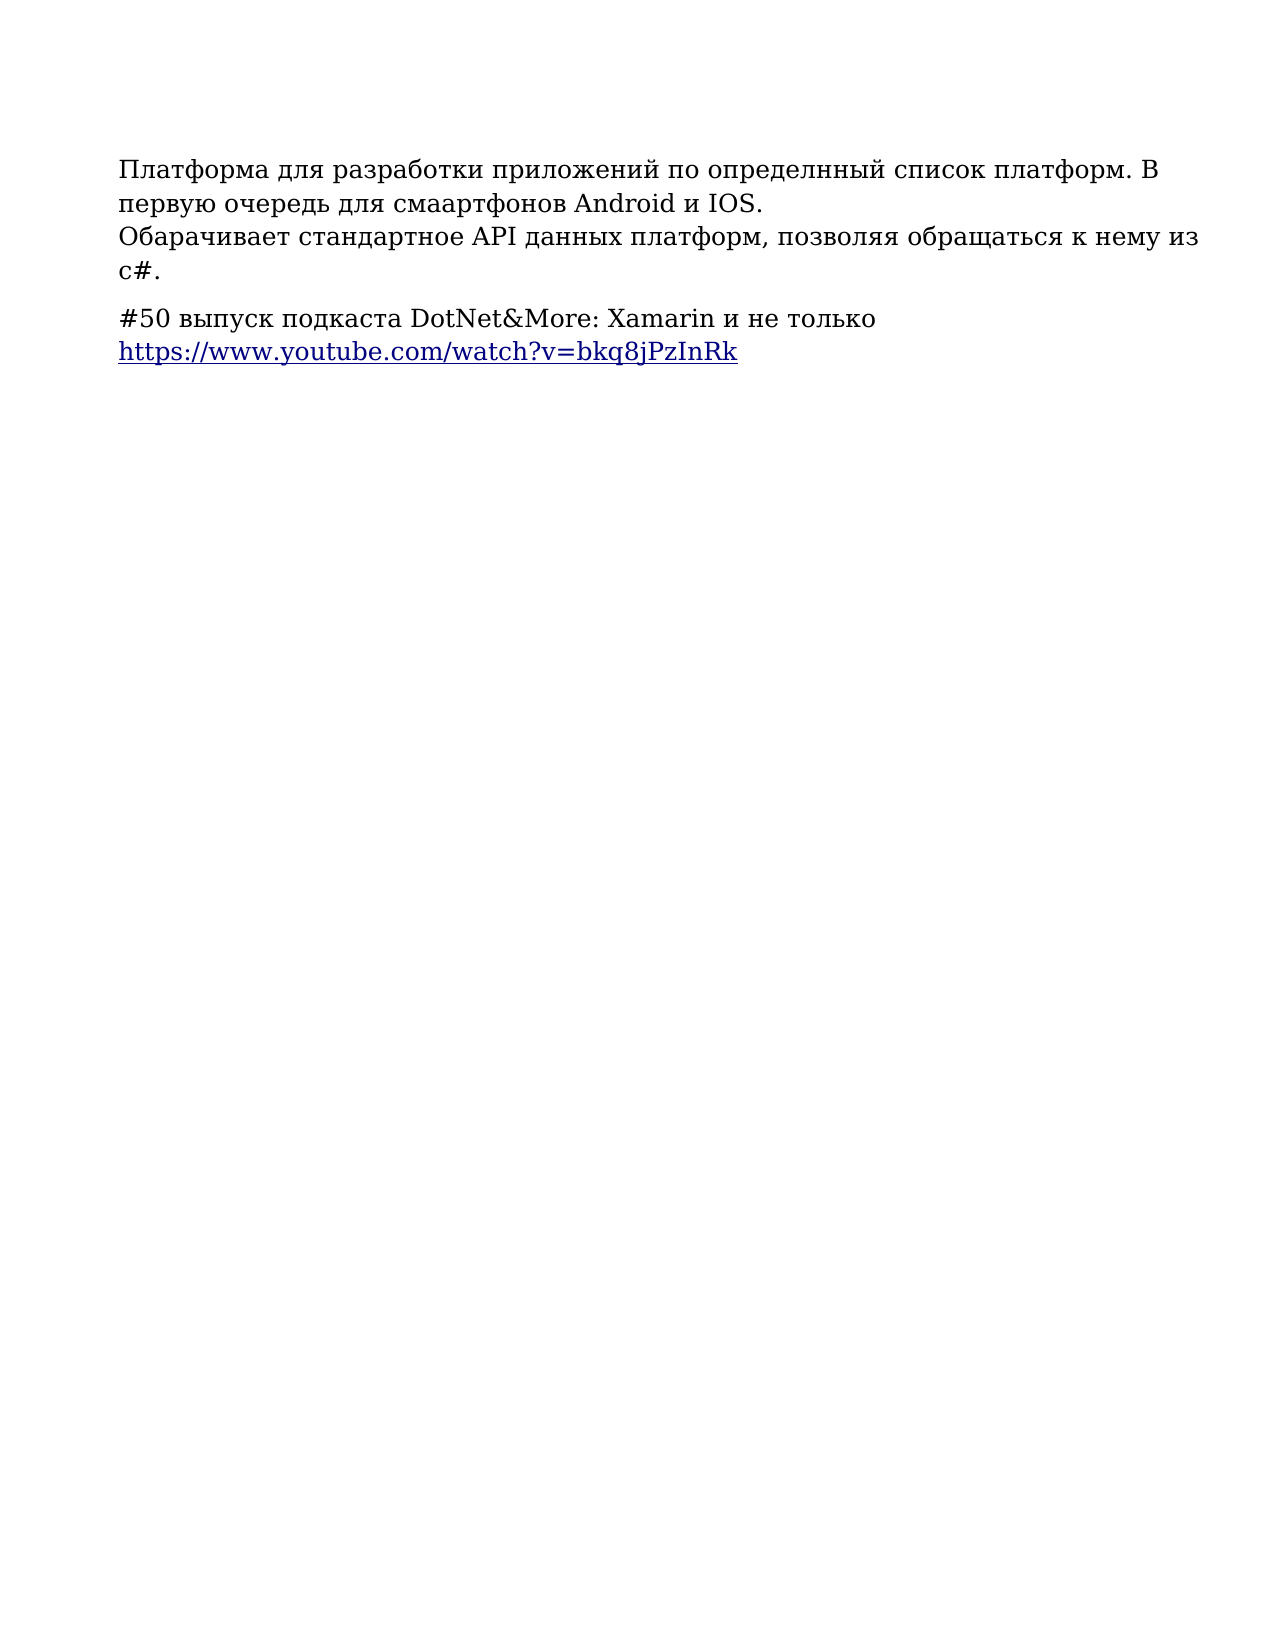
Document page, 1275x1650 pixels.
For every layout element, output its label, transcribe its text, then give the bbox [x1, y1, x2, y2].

text Платформа для разработки приложений по определнный список платформ. В первую очередь для смаартфонов Android и IOS. Обарачивает стандартное API данных платформ, позволяя обращаться к нему из c#. [118, 155, 1216, 285]
text #50 выпуск подкаста DotNet&More: Xamarin и не только https://www.youtube.com/watch?v=bkq8jPzInRk [118, 304, 1216, 367]
